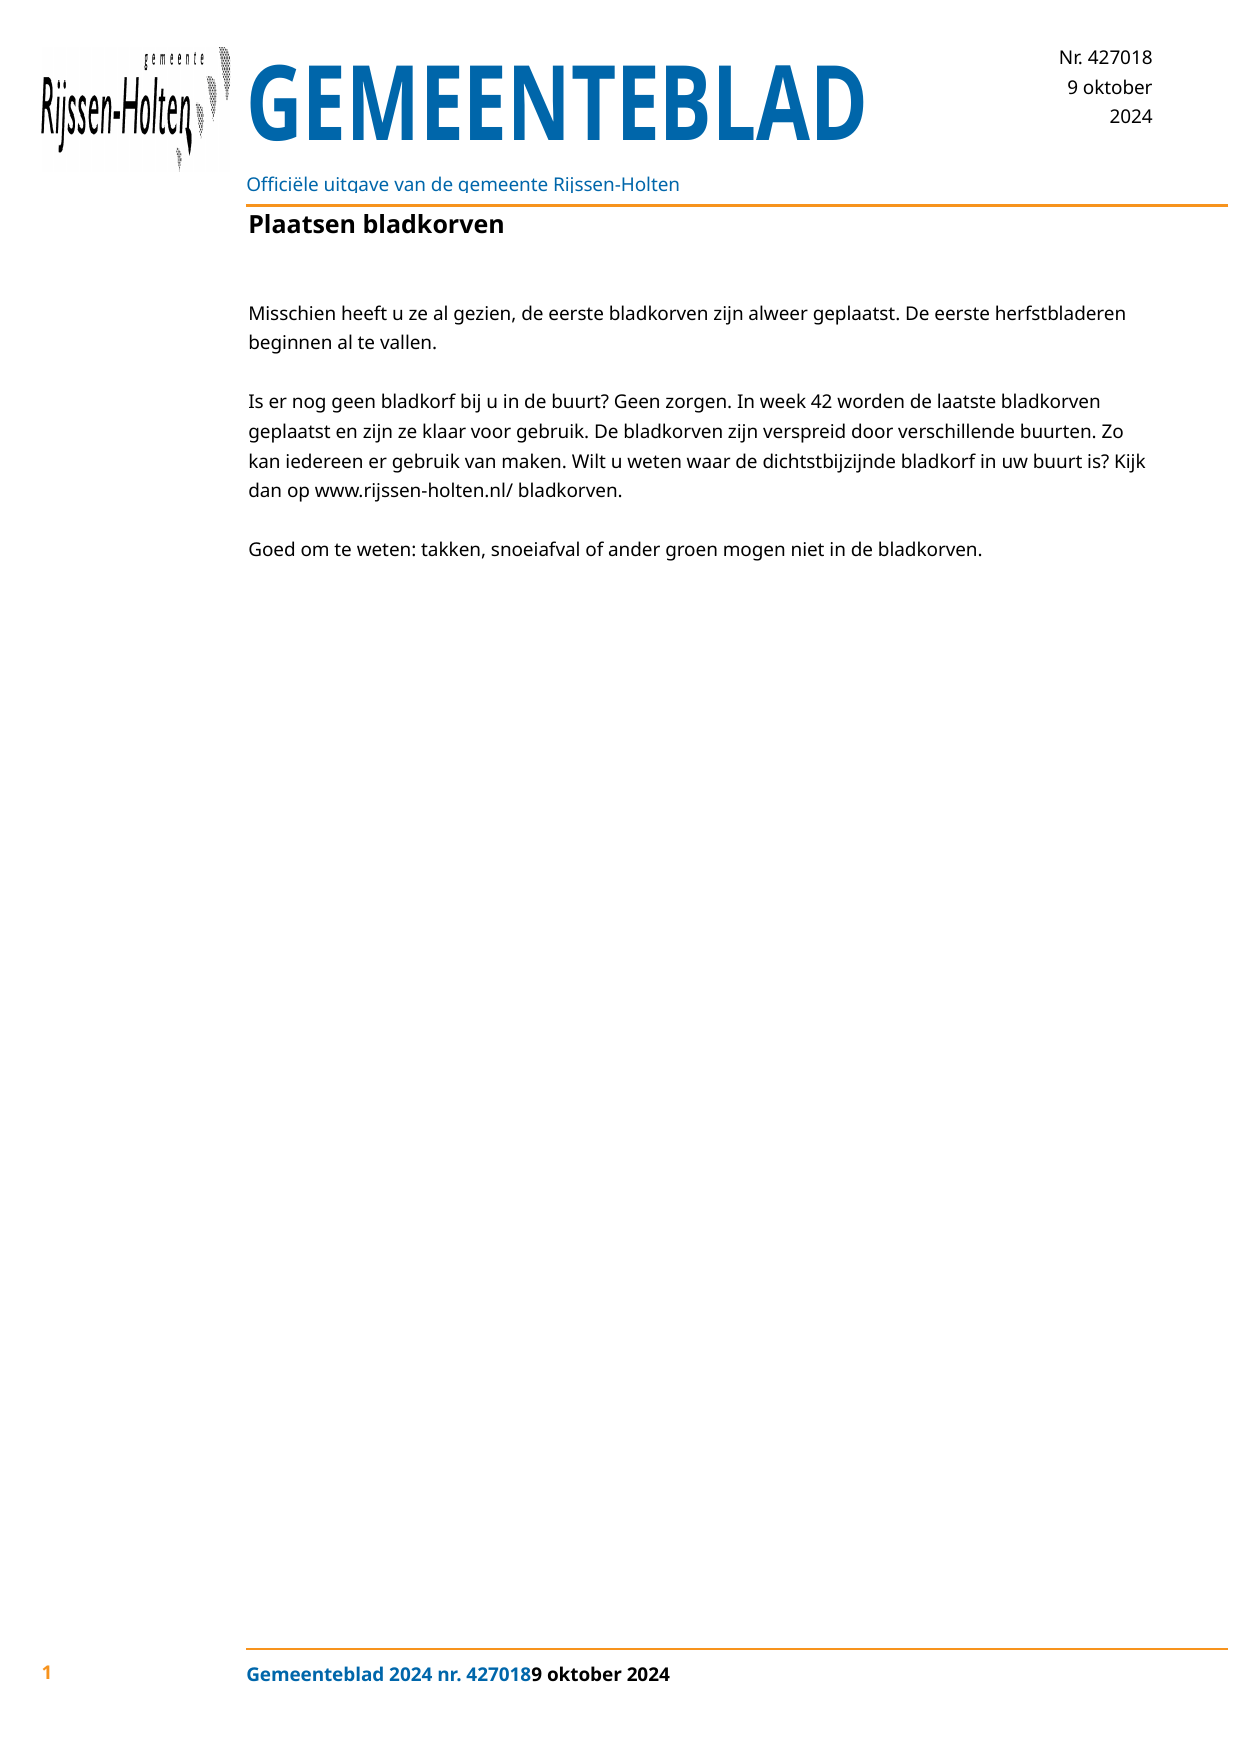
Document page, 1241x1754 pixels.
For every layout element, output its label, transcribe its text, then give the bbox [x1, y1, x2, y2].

text Plaatsen bladkorven [248, 207, 1152, 241]
text Goed om te weten: takken, snoeiafval of ander groen mogen niet in de bladkorven. [248, 537, 1152, 562]
text Is er nog geen bladkorf bij u in de buurt? Geen zorgen. In week 42 worden de laatste bladkorven geplaatst en zijn ze klaar voor gebruik. De bladkorven zijn verspreid door verschillende buurten. Zo kan iedereen er gebruik van maken. Wilt u weten waar de dichtstbijzijnde bladkorf in uw buurt is? Kijk dan op www.rijssen-holten.nl/ bladkorven. [248, 389, 1152, 503]
picture [41, 47, 231, 172]
text Misschien heeft u ze al gezien, de eerste bladkorven zijn alweer geplaatst. De eerste herfstbladeren beginnen al te vallen. [248, 300, 1152, 355]
